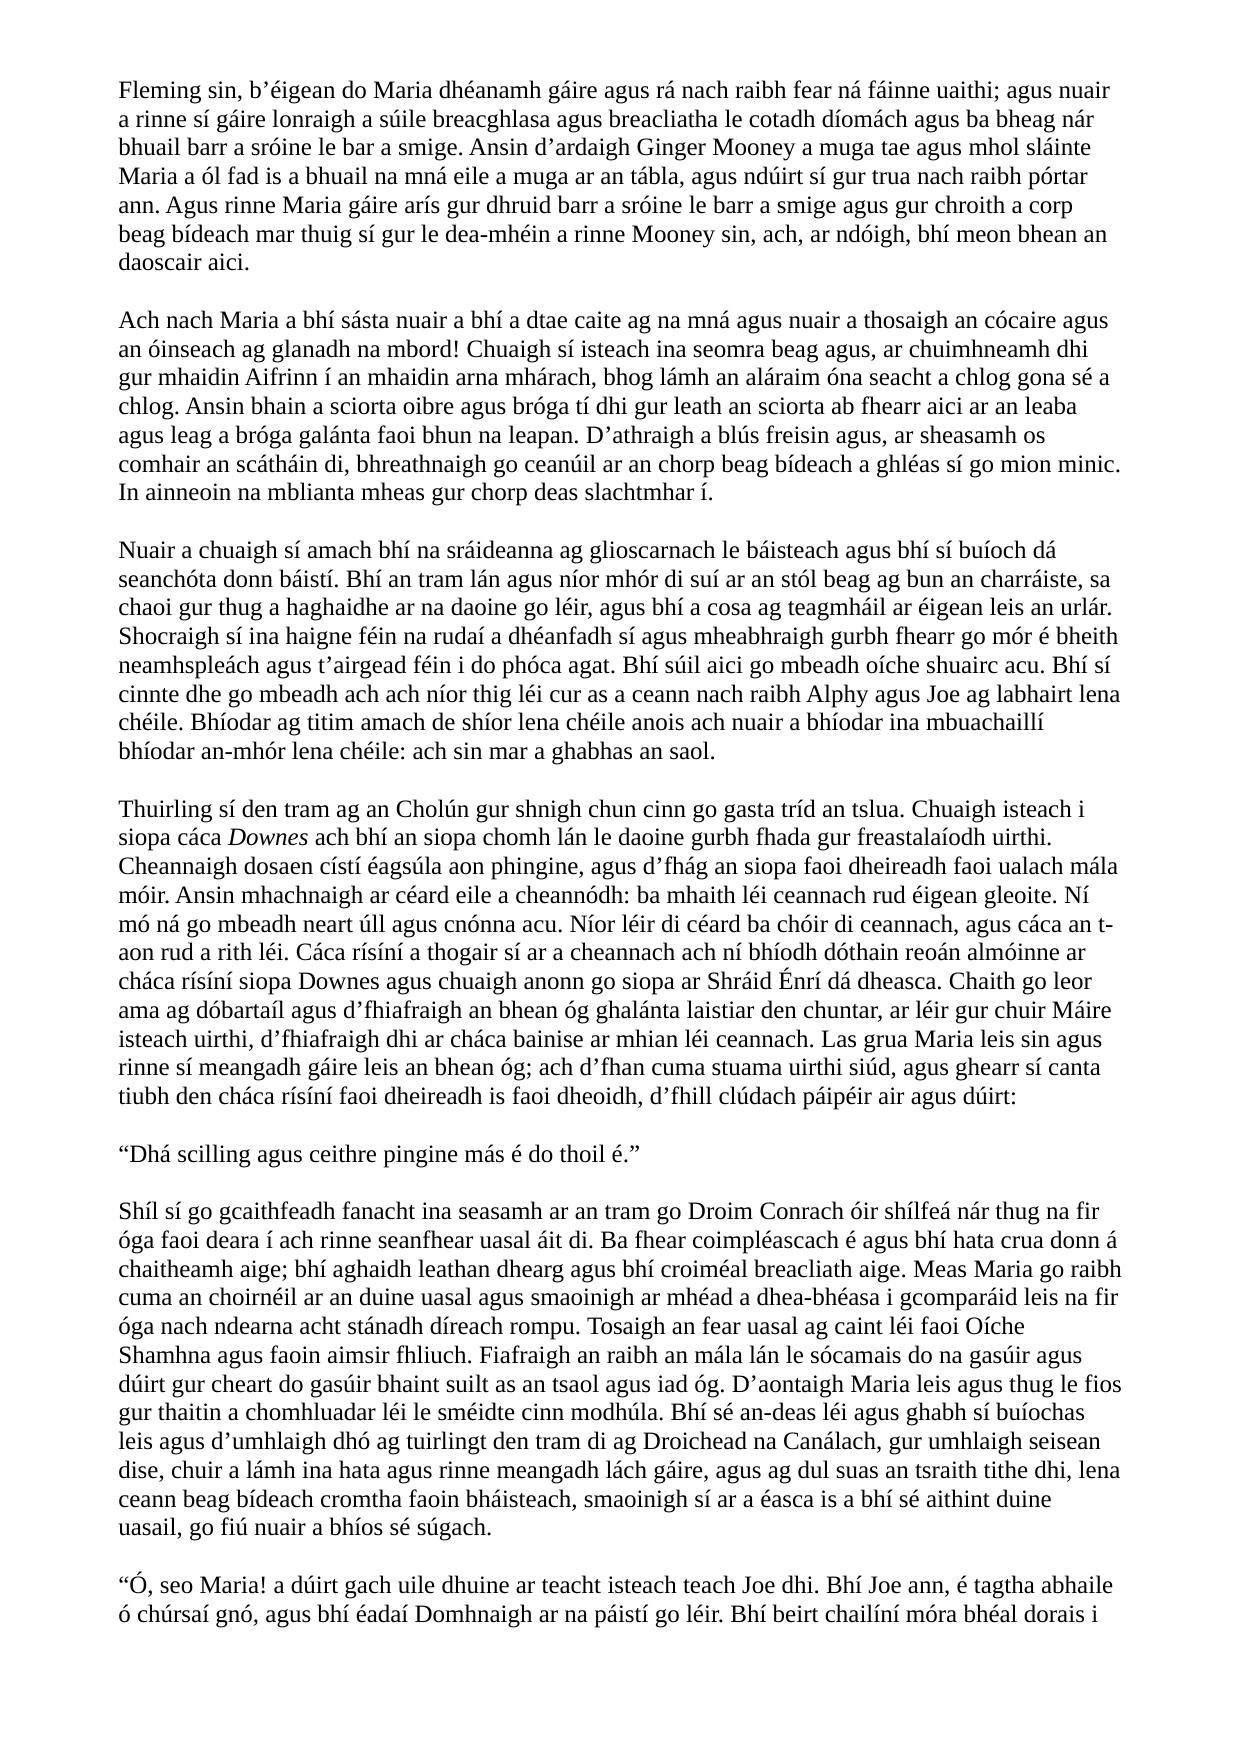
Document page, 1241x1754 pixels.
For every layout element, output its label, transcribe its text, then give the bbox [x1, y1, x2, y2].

text Ach nach Maria a bhí sásta nuair a bhí a dtae caite ag na mná agus nuair a thosaigh an cócaire agus an óinseach ag glanadh na mbord! Chuaigh sí isteach ina seomra beag agus, ar chuimhneamh dhi gur mhaidin Aifrinn í an mhaidin arna mhárach, bhog lámh an aláraim óna seacht a chlog gona sé a chlog. Ansin bhain a sciorta oibre agus bróga tí dhi gur leath an sciorta ab fhearr aici ar an leaba agus leag a bróga galánta faoi bhun na leapan. D’athraigh a blús freisin agus, ar sheasamh os comhair an scátháin di, bhreathnaigh go ceanúil ar an chorp beag bídeach a ghléas sí go mion minic. In ainneoin na mblianta mheas gur chorp deas slachtmhar í. [118, 305, 1122, 506]
text Shíl sí go gcaithfeadh fanacht ina seasamh ar an tram go Droim Conrach óir shílfeá nár thug na fir óga faoi deara í ach rinne seanfhear uasal áit di. Ba fhear coimpléascach é agus bhí hata crua donn á chaitheamh aige; bhí aghaidh leathan dhearg agus bhí croiméal breacliath aige. Meas Maria go raibh cuma an choirnéil ar an duine uasal agus smaoinigh ar mhéad a dhea-bhéasa i gcomparáid leis na fir óga nach ndearna acht stánadh díreach rompu. Tosaigh an fear uasal ag caint léi faoi Oíche Shamhna agus faoin aimsir fhliuch. Fiafraigh an raibh an mála lán le sócamais do na gasúir agus dúirt gur cheart do gasúir bhaint suilt as an tsaol agus iad óg. D’aontaigh Maria leis agus thug le fios gur thaitin a chomhluadar léi le sméidte cinn modhúla. Bhí sé an-deas léi agus ghabh sí buíochas leis agus d’umhlaigh dhó ag tuirlingt den tram di ag Droichead na Canálach, gur umhlaigh seisean dise, chuir a lámh ina hata agus rinne meangadh lách gáire, agus ag dul suas an tsraith tithe dhi, lena ceann beag bídeach cromtha faoin bháisteach, smaoinigh sí ar a éasca is a bhí sé aithint duine uasail, go fiú nuair a bhíos sé súgach. [118, 1196, 1122, 1541]
text Thuirling sí den tram ag an Cholún gur shnigh chun cinn go gasta tríd an tslua. Chuaigh isteach i siopa cáca Downes ach bhí an siopa chomh lán le daoine gurbh fhada gur freastalaíodh uirthi. Cheannaigh dosaen cístí éagsúla aon phingine, agus d’fhág an siopa faoi dheireadh faoi ualach mála móir. Ansin mhachnaigh ar céard eile a cheannódh: ba mhaith léi ceannach rud éigean gleoite. Ní mó ná go mbeadh neart úll agus cnónna acu. Níor léir di céard ba chóir di ceannach, agus cáca an t-aon rud a rith léi. Cáca rísíní a thogair sí ar a cheannach ach ní bhíodh dóthain reoán almóinne ar cháca rísíní siopa Downes agus chuaigh anonn go siopa ar Shráid Énrí dá dheasca. Chaith go leor ama ag dóbartaíl agus d’fhiafraigh an bhean óg ghalánta laistiar den chuntar, ar léir gur chuir Máire isteach uirthi, d’fhiafraigh dhi ar cháca bainise ar mhian léi ceannach. Las grua Maria leis sin agus rinne sí meangadh gáire leis an bhean óg; ach d’fhan cuma stuama uirthi siúd, agus ghearr sí canta tiubh den cháca rísíní faoi dheireadh is faoi dheoidh, d’fhill clúdach páipéir air agus dúirt: [118, 794, 1122, 1110]
text “Dhá scilling agus ceithre pingine más é do thoil é.” [118, 1139, 1122, 1167]
text “Ó, seo Maria! a dúirt gach uile dhuine ar teacht isteach teach Joe dhi. Bhí Joe ann, é tagtha abhaile ó chúrsaí gnó, agus bhí éadaí Domhnaigh ar na páistí go léir. Bhí beirt chailíní móra bhéal dorais i [118, 1570, 1122, 1627]
text Fleming sin, b’éigean do Maria dhéanamh gáire agus rá nach raibh fear ná fáinne uaithi; agus nuair a rinne sí gáire lonraigh a súile breacghlasa agus breacliatha le cotadh díomách agus ba bheag nár bhuail barr a sróine le bar a smige. Ansin d’ardaigh Ginger Mooney a muga tae agus mhol sláinte Maria a ól fad is a bhuail na mná eile a muga ar an tábla, agus ndúirt sí gur trua nach raibh pórtar ann. Agus rinne Maria gáire arís gur dhruid barr a sróine le barr a smige agus gur chroith a corp beag bídeach mar thuig sí gur le dea-mhéin a rinne Mooney sin, ach, ar ndóigh, bhí meon bhean an daoscair aici. [118, 75, 1122, 276]
text Nuair a chuaigh sí amach bhí na sráideanna ag glioscarnach le báisteach agus bhí sí buíoch dá seanchóta donn báistí. Bhí an tram lán agus níor mhór di suí ar an stól beag ag bun an charráiste, sa chaoi gur thug a haghaidhe ar na daoine go léir, agus bhí a cosa ag teagmháil ar éigean leis an urlár. Shocraigh sí ina haigne féin na rudaí a dhéanfadh sí agus mheabhraigh gurbh fhearr go mór é bheith neamhspleách agus t’airgead féin i do phóca agat. Bhí súil aici go mbeadh oíche shuairc acu. Bhí sí cinnte dhe go mbeadh ach ach níor thig léi cur as a ceann nach raibh Alphy agus Joe ag labhairt lena chéile. Bhíodar ag titim amach de shíor lena chéile anois ach nuair a bhíodar ina mbuachaillí bhíodar an-mhór lena chéile: ach sin mar a ghabhas an saol. [118, 535, 1122, 765]
